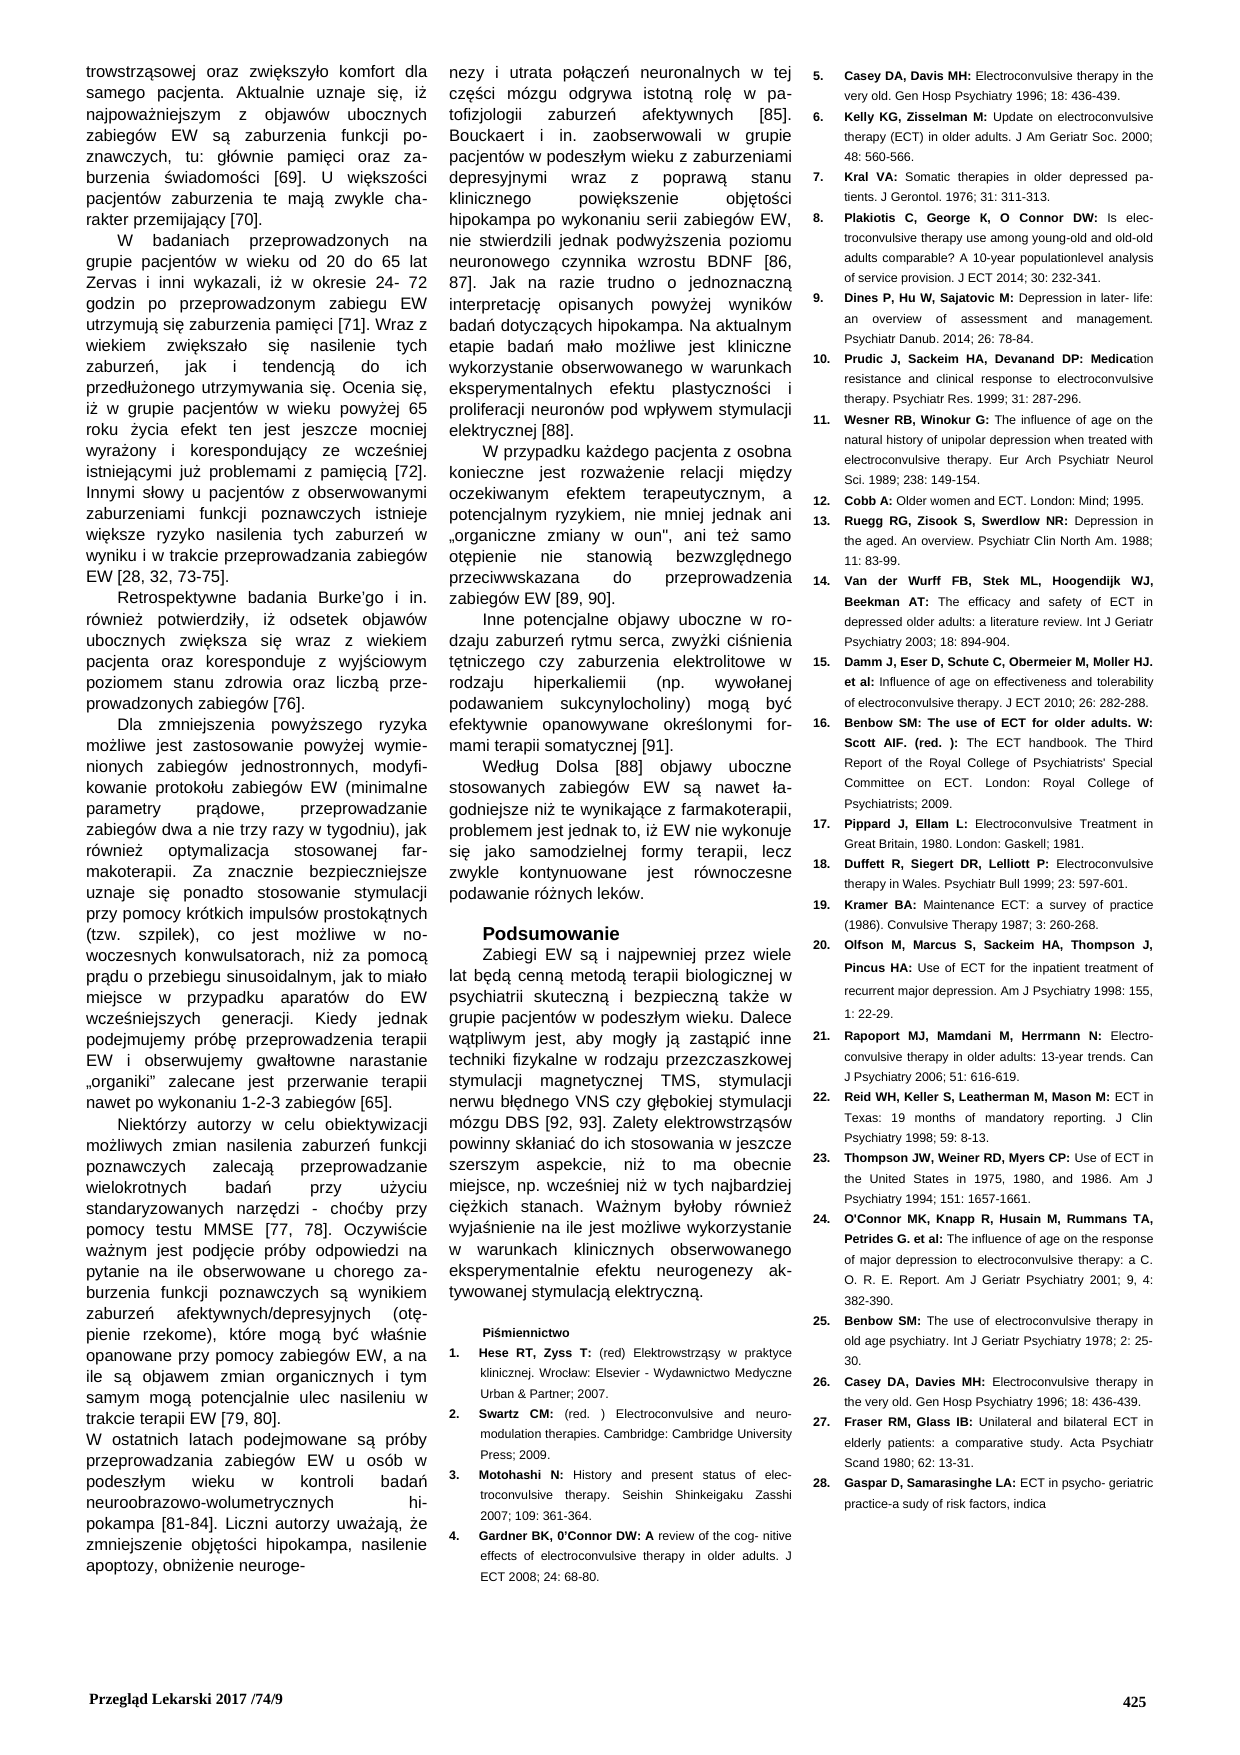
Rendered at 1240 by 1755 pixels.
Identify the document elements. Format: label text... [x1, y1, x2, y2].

list Casey DA, Davis MH: Electroconvulsive therapy in the very old. Gen Hosp Psychiatry 1996; 18: 436-439. [813, 69, 1153, 103]
text nezy i utrata połączeń neuronalnych w tej części mózgu odgrywa istotną rolę w pa­tofizjologii zaburzeń afektywnych [85]. Bouckaert i in. zaobserwowali w grupie pacjentów w podeszłym wieku z zabu­rzeniami depresyjnymi wraz z poprawą stanu klinicznego powiększenie objętości hipokampa po wykonaniu serii zabiegów EW, nie stwierdzili jednak podwyższenia poziomu neuronowego czynnika wzro­stu BDNF [86, 87]. Jak na razie trudno o jednoznaczną interpretację opisanych powyżej wyników badań dotyczących hipokampa. Na aktualnym etapie badań mało możliwe jest kliniczne wykorzysta­nie obserwowanego w warunkach ekspe­rymentalnych efektu plastyczności i proli­feracji neuronów pod wpływem stymulacji elektrycznej [88]. [449, 63, 792, 440]
list Van der Wurff FB, Stek ML, Hoogendijk WJ, Beekman AT: The efficacy and safety of ECT in depressed older adults: a literature review. Int J Geriatr Psychiatry 2003; 18: 894-904. [813, 574, 1153, 649]
list Casey DA, Davies MH: Electroconvulsive therapy in the very old. Gen Hosp Psychiatry 1996; 18: 436-439. [813, 1374, 1153, 1409]
text W badaniach przeprowadzonych na grupie pacjentów w wieku od 20 do 65 lat Zervas i inni wykazali, iż w okresie 24- 72 godzin po przeprowadzonym zabiegu EW utrzymują się zaburzenia pamię­ci [71]. Wraz z wiekiem zwiększało się nasilenie tych zaburzeń, jak i tendencją do ich przedłużonego utrzymywania się. Ocenia się, iż w grupie pacjentów w wie­ku powyżej 65 roku życia efekt ten jest jeszcze mocniej wyrażony i korespondu­jący ze wcześniej istniejącymi już proble­mami z pamięcią [72]. Innymi słowy u pa­cjentów z obserwowanymi zaburzeniami funkcji poznawczych istnieje większe ry­zyko nasilenia tych zaburzeń w wyniku i w trakcie przeprowadzania zabiegów EW [28, 32, 73-75]. [86, 231, 427, 586]
list Fraser RM, Glass IB: Unilateral and bilateral ECT in elderly patients: a comparative study. Acta Psy­chiatr Scand 1980; 62: 13-31. [813, 1415, 1153, 1470]
list Swartz CM: (red. ) Electroconvulsive and neuro- modulation therapies. Cambridge: Cambridge Uni­versity Press; 2009. [449, 1407, 792, 1462]
list Kelly KG, Zisselman M: Update on electrocon­vulsive therapy (ECT) in older adults. J Am Geriatr Soc. 2000; 48: 560-566. [813, 109, 1153, 164]
text Podsumowanie [449, 923, 792, 945]
list Pippard J, Ellam L: Electroconvulsive Treatment in Great Britain, 1980. London: Gaskell; 1981. [813, 817, 1153, 851]
list Dines P, Hu W, Sajatovic M: Depression in later- life: an overview of assessment and management. Psychiatr Danub. 2014; 26: 78-84. [813, 291, 1153, 346]
text Retrospektywne badania Burke’go i in. również potwierdziły, iż odsetek objawów ubocznych zwiększa się wraz z wiekiem pacjenta oraz koresponduje z wyjściowym poziomem stanu zdrowia oraz liczbą prze­prowadzonych zabiegów [76]. [86, 588, 427, 713]
list Gardner BK, 0’Connor DW: A review of the cog- nitive effects of electroconvulsive therapy in older adults. J ECT 2008; 24: 68-80. [449, 1528, 792, 1583]
list Hese RT, Zyss T: (red) Elektrowstrząsy w praktyce klinicznej. Wrocław: Elsevier - Wydawnictwo Me­dyczne Urban & Partner; 2007. [449, 1346, 792, 1401]
text Według Dolsa [88] objawy uboczne stosowanych zabiegów EW są nawet ła­godniejsze niż te wynikające z farmakote­rapii, problemem jest jednak to, iż EW nie wykonuje się jako samodzielnej formy tera­pii, lecz zwykle kontynuowane jest równo­czesne podawanie różnych leków. [449, 757, 792, 903]
text 425 [1119, 1693, 1150, 1711]
list Benbow SM: The use of ECT for older adults. W: Scott AIF. (red. ): The ECT handbook. The Third Report of the Royal College of Psychiatrists' Special Committee on ECT. London: Royal College of Psychiatrists; 2009. [813, 716, 1153, 811]
list Duffett R, Siegert DR, Lelliott P: Electroconvul­sive therapy in Wales. Psychiatr Bull 1999; 23: 597-601. [813, 857, 1153, 892]
list Gaspar D, Samarasinghe LA: ECT in psycho- geriatric practice-a sudy of risk factors, indica­ [813, 1476, 1153, 1511]
list Cobb A: Older women and ECT. London: Mind; 1995. [813, 493, 1153, 508]
list Ruegg RG, Zisook S, Swerdlow NR: Depression in the aged. An overview. Psychiatr Clin North Am. 1988; 11: 83-99. [813, 513, 1153, 568]
text Przegląd Lekarski 2017 /74/9 [89, 1690, 313, 1708]
text Niektórzy autorzy w celu obiektywiza­cji możliwych zmian nasilenia zaburzeń funkcji poznawczych zalecają przeprowa­dzanie wielokrotnych badań przy użyciu standaryzowanych narzędzi - choćby przy pomocy testu MMSE [77, 78]. Oczywiście ważnym jest podjęcie próby odpowiedzi na pytanie na ile obserwowane u chorego za­burzenia funkcji poznawczych są wynikiem zaburzeń afektywnych/depresyjnych (otę­pienie rzekome), które mogą być właśnie opanowane przy pomocy zabiegów EW, a na ile są objawem zmian organicznych i tym samym mogą potencjalnie ulec nasi­leniu w trakcie terapii EW [79, 80]. [86, 1114, 427, 1428]
text W ostatnich latach podejmowane są próby przeprowadzania zabiegów EW u osób w podeszłym wieku w kontroli ba­dań neuroobrazowo-wolumetrycznych hi- pokampa [81-84]. Liczni autorzy uważa­ją, że zmniejszenie objętości hipokampa, nasilenie apoptozy, obniżenie neuroge- [86, 1430, 427, 1575]
list Kral VA: Somatic therapies in older depressed pa­tients. J Gerontol. 1976; 31: 311-313. [813, 170, 1153, 204]
list O'Connor MK, Knapp R, Husain M, Rummans TA, Petrides G. et al: The influence of age on the response of major depression to electroconvulsive therapy: a C. O. R. E. Report. Am J Geriatr Psychia­try 2001; 9, 4: 382-390. [813, 1212, 1153, 1307]
list Damm J, Eser D, Schute C, Obermeier M, Moller HJ. et al: Influence of age on effectiveness and tol­erability of electroconvulsive therapy. J ECT 2010; 26: 282-288. [813, 655, 1153, 710]
list Motohashi N: History and present status of elec­troconvulsive therapy. Seishin Shinkeigaku Zasshi 2007; 109: 361-364. [449, 1468, 792, 1523]
list Thompson JW, Weiner RD, Myers CP: Use of ECT in the United States in 1975, 1980, and 1986. Am J Psychiatry 1994; 151: 1657-1661. [813, 1151, 1153, 1206]
text Piśmiennictwo [449, 1325, 792, 1340]
list Plakiotis C, George К, О Connor DW: Is elec­troconvulsive therapy use among young-old and old-old adults comparable? A 10-year population­level analysis of service provision. J ECT 2014; 30: 232-341. [813, 210, 1153, 285]
list Wesner RB, Winokur G: The influence of age on the natural history of unipolar depression when treated with electroconvulsive therapy. Eur Arch Psychiatr Neurol Sci. 1989; 238: 149-154. [813, 412, 1153, 487]
text trowstrząsowej oraz zwiększyło komfort dla samego pacjenta. Aktualnie uznaje się, iż najpoważniejszym z objawów ubocznych zabiegów EW są zaburzenia funkcji po­znawczych, tu: głównie pamięci oraz za­burzenia świadomości [69]. U większości pacjentów zaburzenia te mają zwykle cha­rakter przemijający [70]. [86, 62, 427, 229]
text Dla zmniejszenia powyższego ryzyka możliwe jest zastosowanie powyżej wymie­nionych zabiegów jednostronnych, modyfi­kowanie protokołu zabiegów EW (minimal­ne parametry prądowe, przeprowadzanie zabiegów dwa a nie trzy razy w tygodniu), jak również optymalizacja stosowanej far­makoterapii. Za znacznie bezpieczniejsze uznaje się ponadto stosowanie stymulacji przy pomocy krótkich impulsów prostokąt­nych (tzw. szpilek), co jest możliwe w no­woczesnych konwulsatorach, niż za pomo­cą prądu o przebiegu sinusoidalnym, jak to miało miejsce w przypadku aparatów do EW wcześniejszych generacji. Kiedy jed­nak podejmujemy próbę przeprowadzenia terapii EW i obserwujemy gwałtowne nara­stanie „organiki” zalecane jest przerwanie terapii nawet po wykonaniu 1-2-3 zabie­gów [65]. [86, 714, 427, 1112]
text Zabiegi EW są i najpewniej przez wiele lat będą cenną metodą terapii biologicznej w psychiatrii skuteczną i bezpieczną tak­że w grupie pacjentów w podeszłym wie­ku. Dalece wątpliwym jest, aby mogły ją zastąpić inne techniki fizykalne w rodzaju przezczaszkowej stymulacji magnetycznej TMS, stymulacji nerwu błędnego VNS czy głębokiej stymulacji mózgu DBS [92, 93]. Zalety elektrowstrząsów powinny skłaniać do ich stosowania w jeszcze szerszym aspekcie, niż to ma obecnie miejsce, np. wcześniej niż w tych najbardziej ciężkich stanach. Ważnym byłoby również wyja­śnienie na ile jest możliwe wykorzystanie w warunkach klinicznych obserwowanego eksperymentalnie efektu neurogenezy ak­tywowanej stymulacją elektryczną. [449, 945, 792, 1301]
list Rapoport MJ, Mamdani M, Herrmann N: Electro­convulsive therapy in older adults: 13-year trends. Can J Psychiatry 2006; 51: 616-619. [813, 1029, 1153, 1084]
list Olfson M, Marcus S, Sackeim HA, Thompson J, Pincus HA: Use of ECT for the inpatient treatment of recurrent major depression. Am J Psychiatry 1998: 155, 1: 22-29. [813, 938, 1153, 1021]
list Prudic J, Sackeim HA, Devanand DP: Medica­tion resistance and clinical response to electrocon­vulsive therapy. Psychiatr Res. 1999; 31: 287-296. [813, 352, 1153, 407]
list Benbow SM: The use of electroconvulsive therapy in old age psychiatry. Int J Geriatr Psychiatry 1978; 2: 25-30. [813, 1313, 1153, 1368]
list Kramer BA: Maintenance ECT: a survey of prac­tice (1986). Convulsive Therapy 1987; 3: 260-268. [813, 897, 1153, 932]
text Inne potencjalne objawy uboczne w ro­dzaju zaburzeń rytmu serca, zwyżki ciśnie­nia tętniczego czy zaburzenia elektrolitowe w rodzaju hiperkaliemii (np. wywołanej podawaniem sukcynylocholiny) mogą być efektywnie opanowywane określonymi for­mami terapii somatycznej [91]. [449, 610, 792, 755]
list Reid WH, Keller S, Leatherman M, Mason M: ECT in Texas: 19 months of mandatory reporting. J Clin Psychiatry 1998; 59: 8-13. [813, 1090, 1153, 1145]
text W przypadku każdego pacjenta z osobna konieczne jest rozważenie relacji między oczekiwanym efektem terapeutycz­nym, a potencjalnym ryzykiem, nie mniej jednak ani „organiczne zmiany w oun", ani też samo otępienie nie stanowią bez­względnego przeciwwskazana do przepro­wadzenia zabiegów EW [89, 90]. [449, 442, 792, 608]
